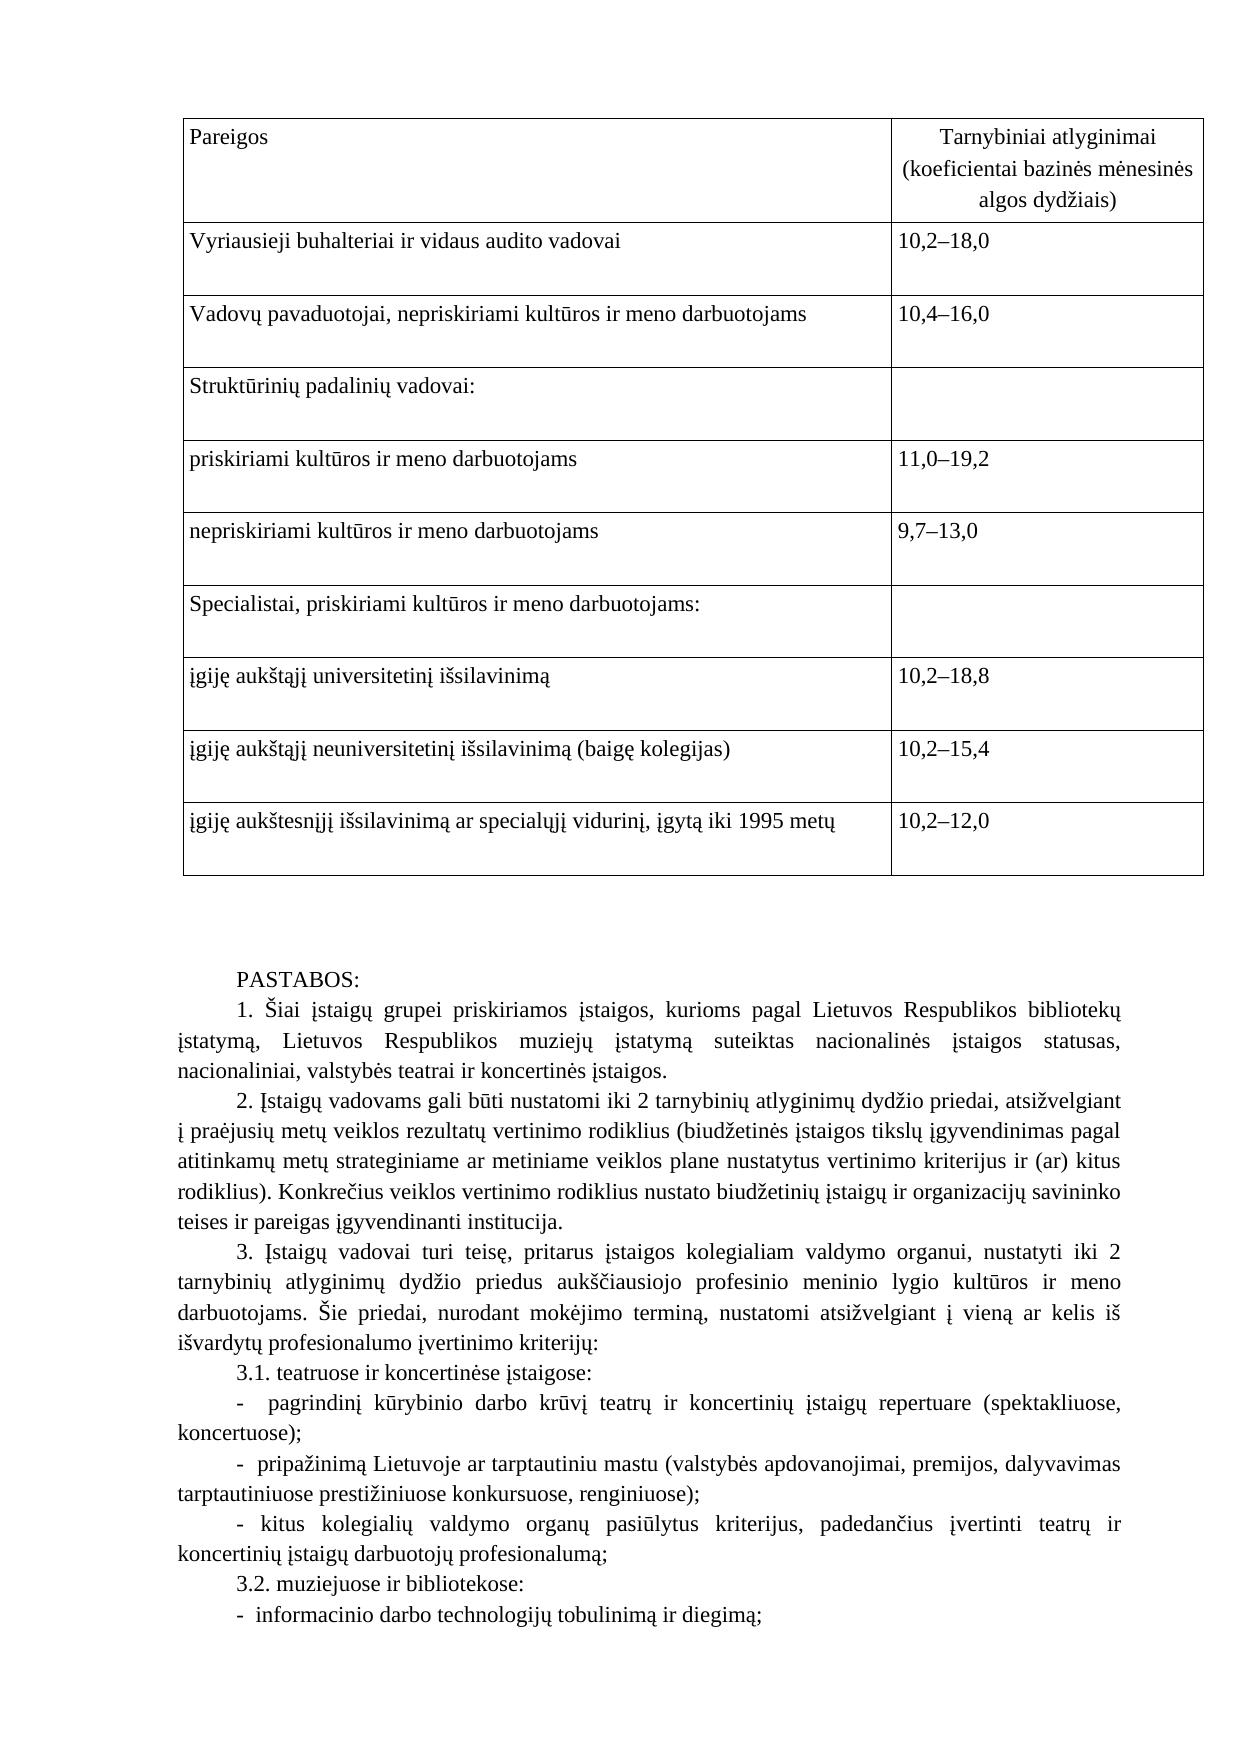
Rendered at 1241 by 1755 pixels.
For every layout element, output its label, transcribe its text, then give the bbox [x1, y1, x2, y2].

table_cell 10,2–18,8 [892, 658, 1203, 730]
table_cell Struktūrinių padalinių vadovai: [184, 368, 891, 440]
text ‑ informacinio darbo technologijų tobulinimą ir diegimą; [177, 1601, 1122, 1627]
table_cell Vadovų pavaduotojai, nepriskiriami kultūros ir meno darbuotojams [184, 296, 891, 367]
text 3. Įstaigų vadovai turi teisę, pritarus įstaigos kolegialiam valdymo organui, nustatyti iki 2 tarnybinių atlyginimų dydžio priedus aukščiausiojo profesinio meninio lygio kultūros ir meno darbuotojams. Šie priedai, nurodant mokėjimo terminą, nustatomi atsižvelgiant į vieną ar kelis iš išvardytų profesionalumo įvertinimo kriterijų: [177, 1238, 1122, 1355]
text ‑ pripažinimą Lietuvoje ar tarptautiniu mastu (valstybės apdovanojimai, premijos, dalyvavimas tarptautiniuose prestižiniuose konkursuose, renginiuose); [177, 1450, 1122, 1506]
table_cell įgiję aukštąjį universitetinį išsilavinimą [184, 658, 891, 730]
table_cell Vyriausieji buhalteriai ir vidaus audito vadovai [184, 223, 891, 295]
table_cell 10,4–16,0 [892, 296, 1203, 367]
text 3.1. teatruose ir koncertinėse įstaigose: [177, 1359, 1122, 1385]
table_header Pareigos [184, 119, 891, 222]
table_cell nepriskiriami kultūros ir meno darbuotojams [184, 513, 891, 585]
text ‑ pagrindinį kūrybinio darbo krūvį teatrų ir koncertinių įstaigų repertuare (spektakliuose, koncertuose); [177, 1389, 1122, 1446]
table_cell [892, 586, 1203, 657]
table_cell 11,0–19,2 [892, 441, 1203, 512]
table_cell 10,2–12,0 [892, 803, 1203, 875]
table_header Tarnybiniai atlyginimai (koeficientai bazinės mėnesinės algos dydžiais) [892, 119, 1203, 222]
table_cell 10,2–15,4 [892, 731, 1203, 802]
text 2. Įstaigų vadovams gali būti nustatomi iki 2 tarnybinių atlyginimų dydžio priedai, atsižvelgiant į praėjusių metų veiklos rezultatų vertinimo rodiklius (biudžetinės įstaigos tikslų įgyvendinimas pagal atitinkamų metų strateginiame ar metiniame veiklos plane nustatytus vertinimo kriterijus ir (ar) kitus rodiklius). Konkrečius veiklos vertinimo rodiklius nustato biudžetinių įstaigų ir organizacijų savininko teises ir pareigas įgyvendinanti institucija. [177, 1087, 1122, 1234]
table_cell įgiję aukštąjį neuniversitetinį išsilavinimą (baigę kolegijas) [184, 731, 891, 802]
text 1. Šiai įstaigų grupei priskiriamos įstaigos, kurioms pagal Lietuvos Respublikos bibliotekų įstatymą, Lietuvos Respublikos muziejų įstatymą suteiktas nacionalinės įstaigos statusas, nacionaliniai, valstybės teatrai ir koncertinės įstaigos. [177, 997, 1122, 1083]
table_cell 10,2–18,0 [892, 223, 1203, 295]
text PASTABOS: [177, 966, 1122, 993]
table_cell priskiriami kultūros ir meno darbuotojams [184, 441, 891, 512]
table_cell įgiję aukštesnįjį išsilavinimą ar specialųjį vidurinį, įgytą iki 1995 metų [184, 803, 891, 875]
text 3.2. muziejuose ir bibliotekose: [177, 1571, 1122, 1597]
text ‑ kitus kolegialių valdymo organų pasiūlytus kriterijus, padedančius įvertinti teatrų ir koncertinių įstaigų darbuotojų profesionalumą; [177, 1510, 1122, 1567]
table_cell Specialistai, priskiriami kultūros ir meno darbuotojams: [184, 586, 891, 657]
table_cell 9,7–13,0 [892, 513, 1203, 585]
table_cell [892, 368, 1203, 440]
